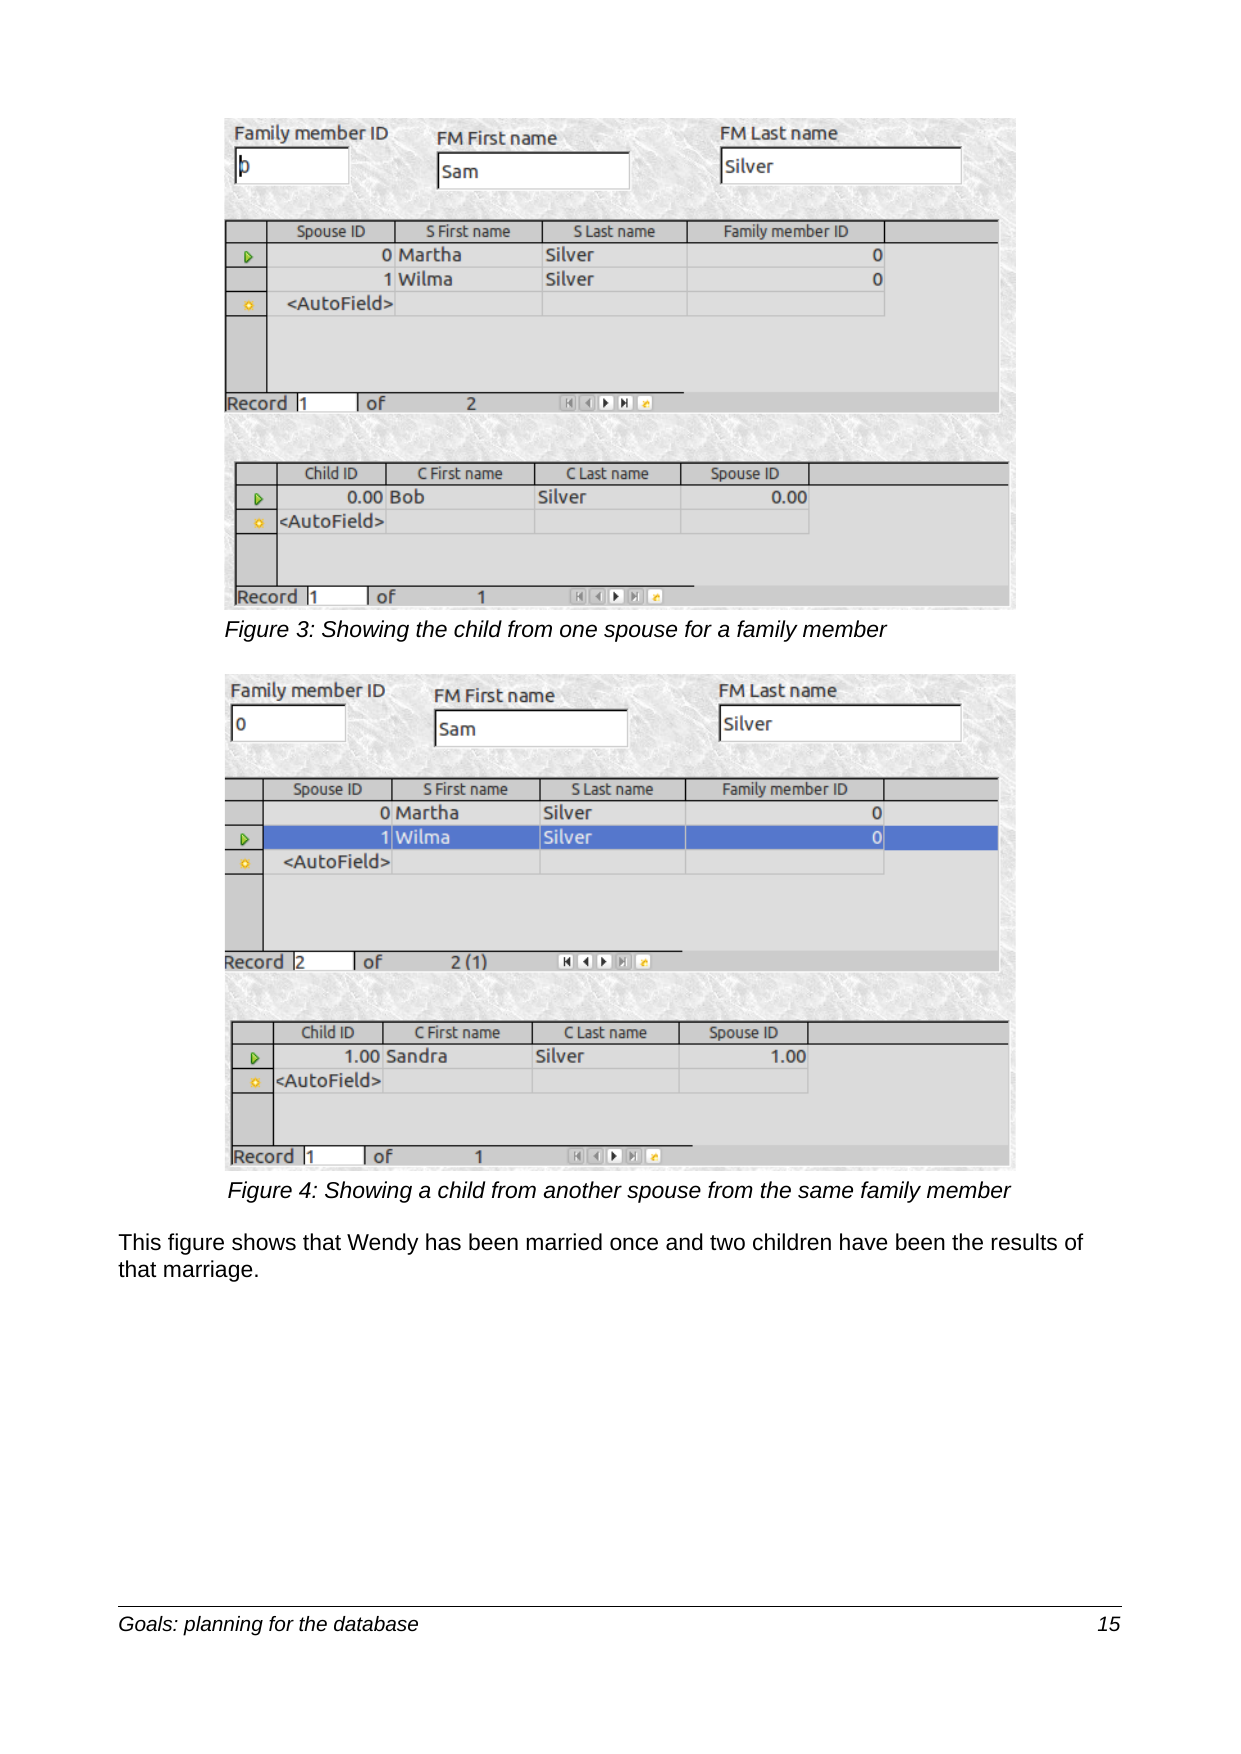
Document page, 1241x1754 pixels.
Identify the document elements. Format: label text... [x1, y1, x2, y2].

picture [224, 118, 1016, 610]
text Figure 3: Showing the child from one spouse for a family member [224, 616, 1016, 643]
text Figure 4: Showing a child from another spouse from the same family member [212, 1177, 1028, 1204]
text This figure shows that Wendy has been married once and two children have been the results of that marriage. [118, 1229, 1122, 1282]
picture [224, 674, 1016, 1171]
